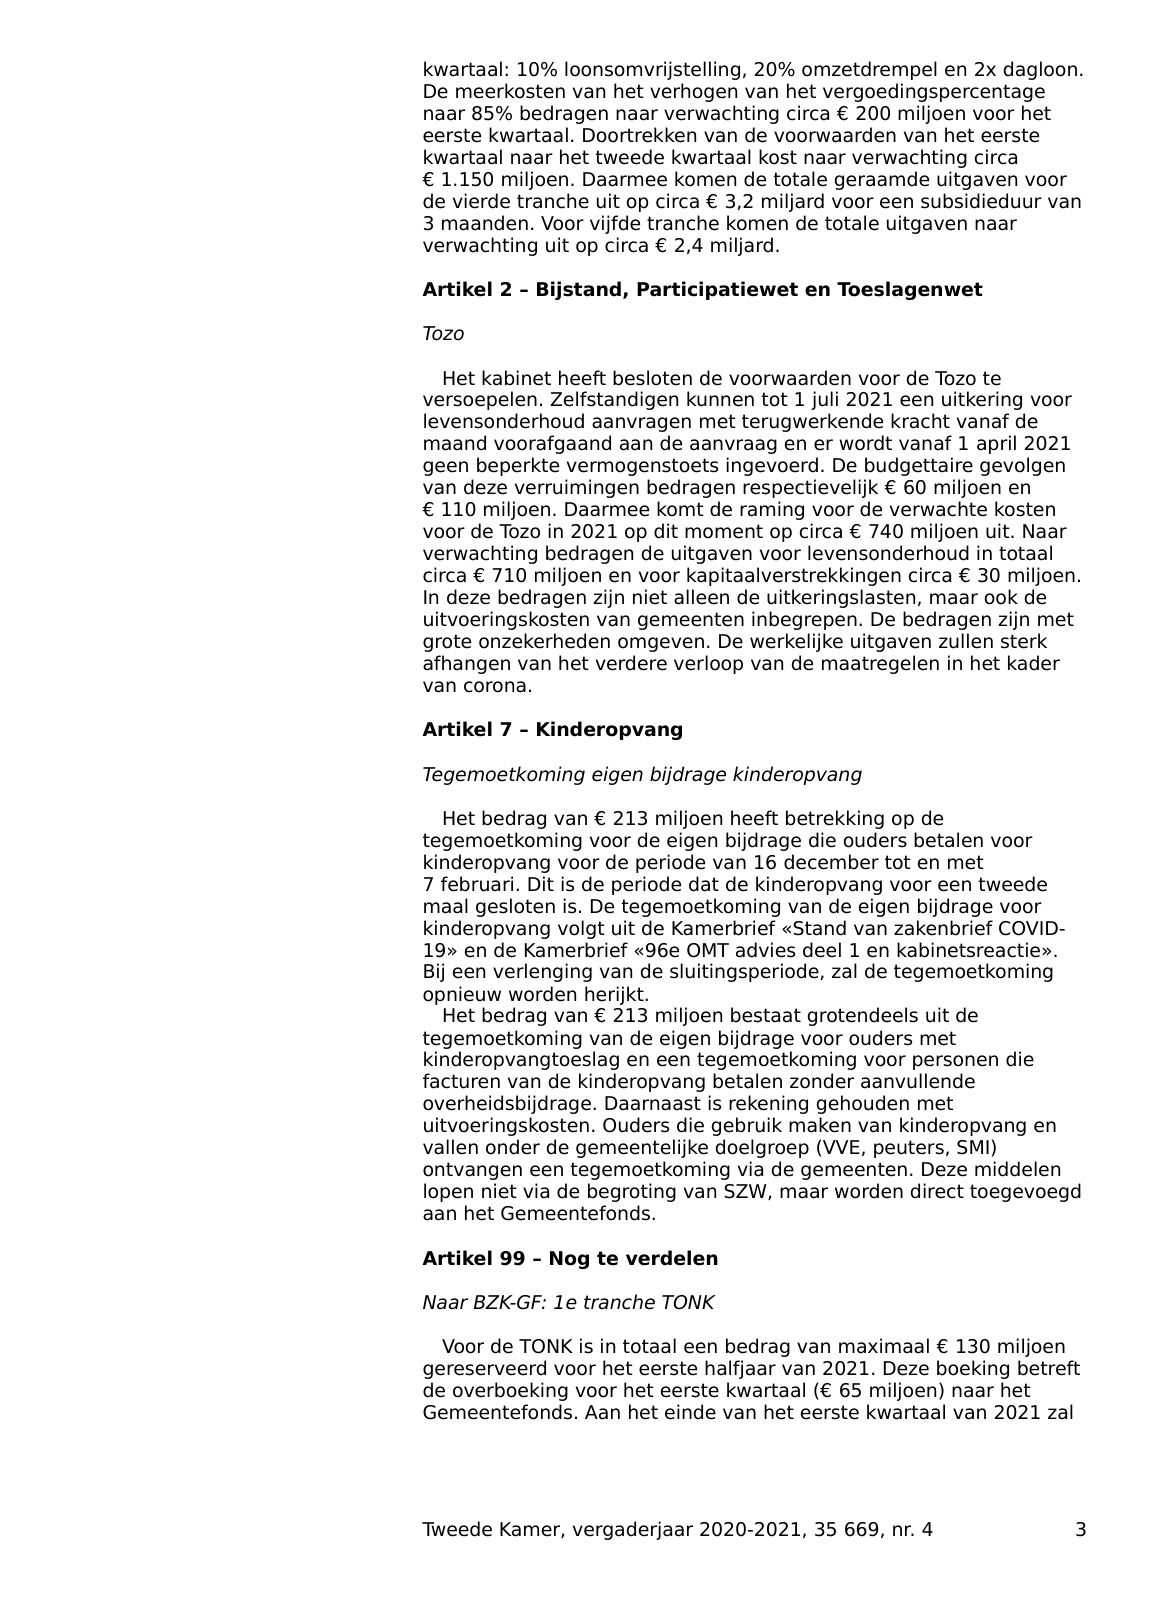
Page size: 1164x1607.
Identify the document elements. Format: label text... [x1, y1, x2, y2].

subtitle Artikel 7 – Kinderopvang [422, 719, 1087, 741]
text kwartaal: 10% loonsomvrijstelling, 20% omzetdrempel en 2x dagloon. De meerkosten van het verhogen van het vergoedingspercentage naar 85% bedragen naar verwachting circa € 200 miljoen voor het eerste kwartaal. Doortrekken van de voorwaarden van het eerste kwartaal naar het tweede kwartaal kost naar verwachting circa € 1.150 miljoen. Daarmee komen de totale geraamde uitgaven voor de vierde tranche uit op circa € 3,2 miljard voor een subsidieduur van 3 maanden. Voor vijfde tranche komen de totale uitgaven naar verwachting uit op circa € 2,4 miljard. [422, 59, 1087, 257]
subtitle Naar BZK-GF: 1e tranche TONK [422, 1292, 1087, 1313]
text Voor de TONK is in totaal een bedrag van maximaal € 130 miljoen gereserveerd voor het eerste halfjaar van 2021. Deze boeking betreft de overboeking voor het eerste kwartaal (€ 65 miljoen) naar het Gemeentefonds. Aan het einde van het eerste kwartaal van 2021 zal [422, 1336, 1087, 1424]
subtitle Tozo [422, 323, 1087, 345]
text Het bedrag van € 213 miljoen heeft betrekking op de tegemoetkoming voor de eigen bijdrage die ouders betalen voor kinderopvang voor de periode van 16 december tot en met 7 februari. Dit is de periode dat de kinderopvang voor een tweede maal gesloten is. De tegemoetkoming van de eigen bijdrage voor kinderopvang volgt uit de Kamerbrief «Stand van zakenbrief COVID-19» en de Kamerbrief «96e OMT advies deel 1 en kabinetsreactie». Bij een verlenging van de sluitingsperiode, zal de tegemoetkoming opnieuw worden herijkt. [422, 808, 1087, 1005]
text Het kabinet heeft besloten de voorwaarden voor de Tozo te versoepelen. Zelfstandigen kunnen tot 1 juli 2021 een uitkering voor levensonderhoud aanvragen met terugwerkende kracht vanaf de maand voorafgaand aan de aanvraag en er wordt vanaf 1 april 2021 geen beperkte vermogenstoets ingevoerd. De budgettaire gevolgen van deze verruimingen bedragen respectievelijk € 60 miljoen en € 110 miljoen. Daarmee komt de raming voor de verwachte kosten voor de Tozo in 2021 op dit moment op circa € 740 miljoen uit. Naar verwachting bedragen de uitgaven voor levensonderhoud in totaal circa € 710 miljoen en voor kapitaalverstrekkingen circa € 30 miljoen. In deze bedragen zijn niet alleen de uitkeringslasten, maar ook de uitvoeringskosten van gemeenten inbegrepen. De bedragen zijn met grote onzekerheden omgeven. De werkelijke uitgaven zullen sterk afhangen van het verdere verloop van de maatregelen in het kader van corona. [422, 367, 1087, 697]
subtitle Artikel 2 – Bijstand, Participatiewet en Toeslagenwet [422, 279, 1087, 301]
text Het bedrag van € 213 miljoen bestaat grotendeels uit de tegemoetkoming van de eigen bijdrage voor ouders met kinderopvangtoeslag en een tegemoetkoming voor personen die facturen van de kinderopvang betalen zonder aanvullende overheidsbijdrage. Daarnaast is rekening gehouden met uitvoeringskosten. Ouders die gebruik maken van kinderopvang en vallen onder de gemeentelijke doelgroep (VVE, peuters, SMI) ontvangen een tegemoetkoming via de gemeenten. Deze middelen lopen niet via de begroting van SZW, maar worden direct toegevoegd aan het Gemeentefonds. [422, 1005, 1087, 1225]
subtitle Tegemoetkoming eigen bijdrage kinderopvang [422, 763, 1087, 785]
subtitle Artikel 99 – Nog te verdelen [422, 1247, 1087, 1269]
